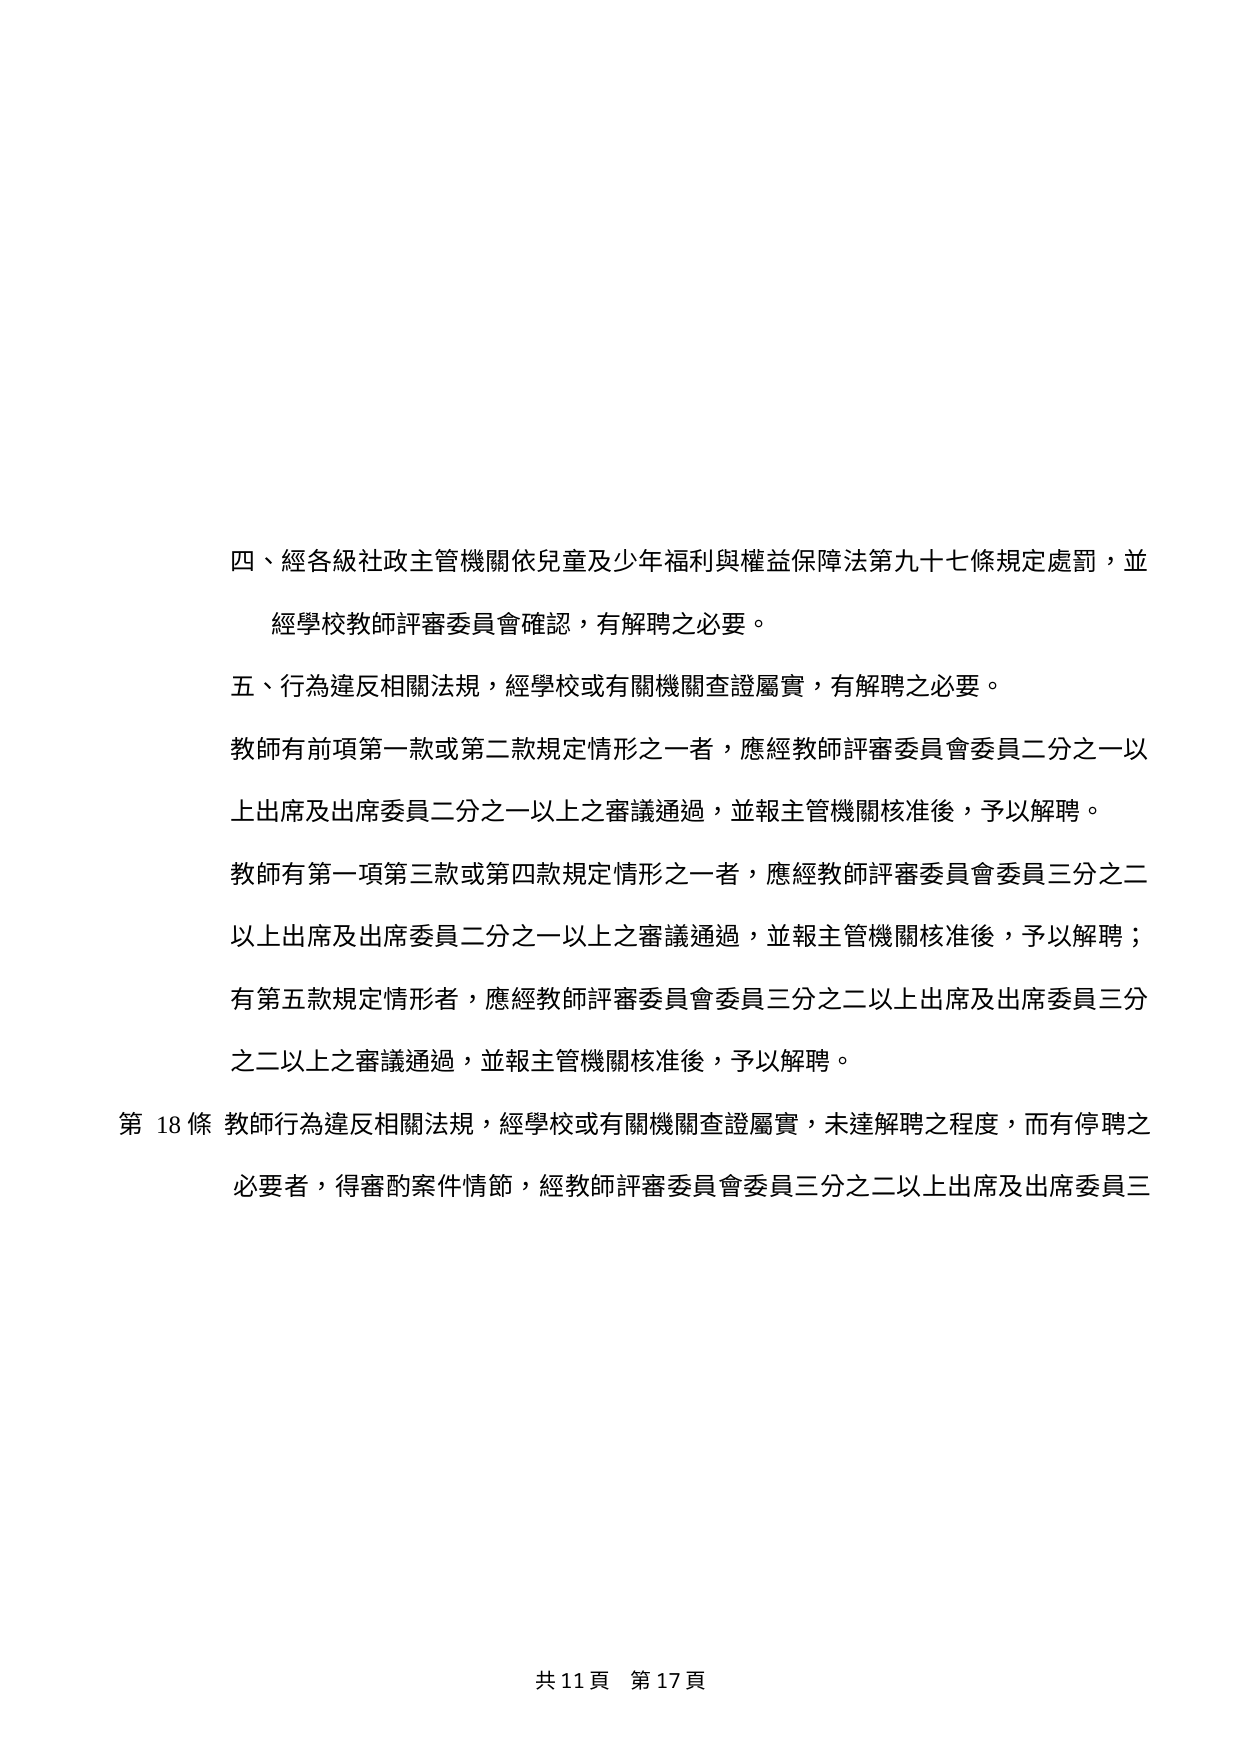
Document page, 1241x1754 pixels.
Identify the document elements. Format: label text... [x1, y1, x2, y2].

text 五、行為違反相關法規，經學校或有關機關查證屬實，有解聘之必要。 [230, 643, 1152, 706]
text 第 18 條 教師行為違反相關法規，經學校或有關機關查證屬實，未達解聘之程度，而有停聘之必要者，得審酌案件情節，經教師評審委員會委員三分之二以上出席及出席委員三 [118, 1081, 1152, 1206]
text 教師有前項第一款或第二款規定情形之一者，應經教師評審委員會委員二分之一以上出席及出席委員二分之一以上之審議通過，並報主管機關核准後，予以解聘。 [230, 706, 1152, 831]
text 教師有第一項第三款或第四款規定情形之一者，應經教師評審委員會委員三分之二以上出席及出席委員二分之一以上之審議通過，並報主管機關核准後，予以解聘；有第五款規定情形者，應經教師評審委員會委員三分之二以上出席及出席委員三分之二以上之審議通過，並報主管機關核准後，予以解聘。 [230, 831, 1152, 1081]
text 四、經各級社政主管機關依兒童及少年福利與權益保障法第九十七條規定處罰，並經學校教師評審委員會確認，有解聘之必要。 [230, 518, 1152, 643]
